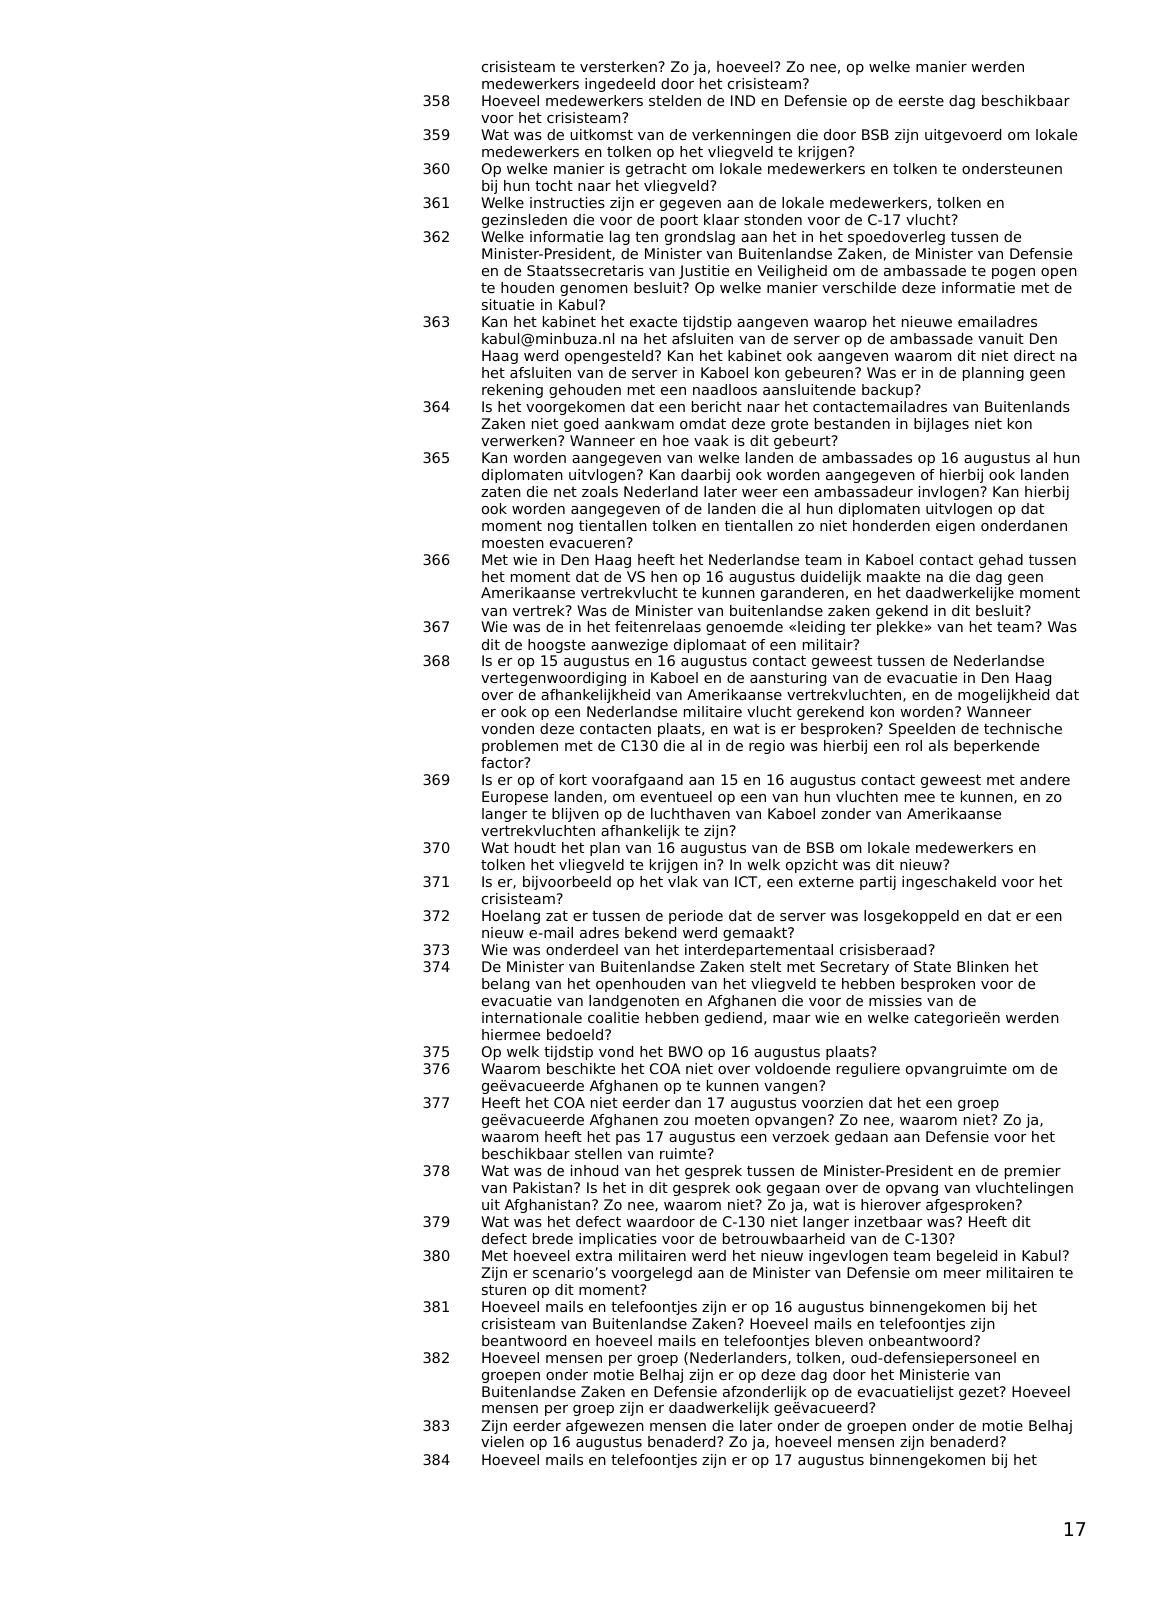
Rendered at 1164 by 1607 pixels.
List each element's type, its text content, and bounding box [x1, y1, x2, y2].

table_cell Wie was de in het feitenrelaas genoemde «leiding ter plekke» van het team? Was dit de hoogste aanwezige diplomaat of een militair? [475, 619, 1087, 653]
table_cell Hoeveel medewerkers stelden de IND en Defensie op de eerste dag beschikbaar voor het crisisteam? [475, 93, 1087, 127]
table_cell Met hoeveel extra militairen werd het nieuw ingevlogen team begeleid in Kabul? Zijn er scenario’s voorgelegd aan de Minister van Defensie om meer militairen te sturen op dit moment? [475, 1248, 1087, 1298]
table_cell 364 [422, 399, 475, 449]
table_cell 371 [422, 874, 475, 908]
table_cell Met wie in Den Haag heeft het Nederlandse team in Kaboel contact gehad tussen het moment dat de VS hen op 16 augustus duidelijk maakte na die dag geen Amerikaanse vertrekvlucht te kunnen garanderen, en het daadwerkelijke moment van vertrek? Was de Minister van buitenlandse zaken gekend in dit besluit? [475, 551, 1087, 619]
table_cell [422, 59, 475, 93]
table_cell Hoelang zat er tussen de periode dat de server was losgekoppeld en dat er een nieuw e-mail adres bekend werd gemaakt? [475, 908, 1087, 942]
table_cell Op welk tijdstip vond het BWO op 16 augustus plaats? [475, 1044, 1087, 1061]
table_cell 363 [422, 314, 475, 399]
table_cell Welke instructies zijn er gegeven aan de lokale medewerkers, tolken en gezinsleden die voor de poort klaar stonden voor de C-17 vlucht? [475, 195, 1087, 229]
table_cell 368 [422, 653, 475, 772]
table_cell 373 [422, 942, 475, 959]
table_cell Is er, bijvoorbeeld op het vlak van ICT, een externe partij ingeschakeld voor het crisisteam? [475, 874, 1087, 908]
table_cell Wat was de inhoud van het gesprek tussen de Minister-President en de premier van Pakistan? Is het in dit gesprek ook gegaan over de opvang van vluchtelingen uit Afghanistan? Zo nee, waarom niet? Zo ja, wat is hierover afgesproken? [475, 1163, 1087, 1214]
table_cell Heeft het COA niet eerder dan 17 augustus voorzien dat het een groep geëvacueerde Afghanen zou moeten opvangen? Zo nee, waarom niet? Zo ja, waarom heeft het pas 17 augustus een verzoek gedaan aan Defensie voor het beschikbaar stellen van ruimte? [475, 1095, 1087, 1163]
table_cell 383 [422, 1418, 475, 1451]
table_cell Zijn eerder afgewezen mensen die later onder de groepen onder de motie Belhaj vielen op 16 augustus benaderd? Zo ja, hoeveel mensen zijn benaderd? [475, 1418, 1087, 1451]
table_cell 360 [422, 161, 475, 195]
table_cell Waarom beschikte het COA niet over voldoende reguliere opvangruimte om de geëvacueerde Afghanen op te kunnen vangen? [475, 1061, 1087, 1095]
table_cell Hoeveel mensen per groep (Nederlanders, tolken, oud-defensiepersoneel en groepen onder motie Belhaj zijn er op deze dag door het Ministerie van Buitenlandse Zaken en Defensie afzonderlijk op de evacuatielijst gezet? Hoeveel mensen per groep zijn er daadwerkelijk geëvacueerd? [475, 1350, 1087, 1417]
table_cell Op welke manier is getracht om lokale medewerkers en tolken te ondersteunen bij hun tocht naar het vliegveld? [475, 161, 1087, 195]
table_cell 382 [422, 1350, 475, 1417]
table_cell 376 [422, 1061, 475, 1095]
table_cell Wat was de uitkomst van de verkenningen die door BSB zijn uitgevoerd om lokale medewerkers en tolken op het vliegveld te krijgen? [475, 127, 1087, 161]
table_cell 381 [422, 1299, 475, 1349]
table_cell crisisteam te versterken? Zo ja, hoeveel? Zo nee, op welke manier werden medewerkers ingedeeld door het crisisteam? [475, 59, 1087, 93]
table_cell 365 [422, 450, 475, 551]
table_cell 374 [422, 959, 475, 1044]
table_cell 367 [422, 619, 475, 653]
table_cell Wat was het defect waardoor de C-130 niet langer inzetbaar was? Heeft dit defect brede implicaties voor de betrouwbaarheid van de C-130? [475, 1214, 1087, 1248]
table_cell 370 [422, 840, 475, 874]
table_cell 358 [422, 93, 475, 127]
table_cell Is er op 15 augustus en 16 augustus contact geweest tussen de Nederlandse vertegenwoordiging in Kaboel en de aansturing van de evacuatie in Den Haag over de afhankelijkheid van Amerikaanse vertrekvluchten, en de mogelijkheid dat er ook op een Nederlandse militaire vlucht gerekend kon worden? Wanneer vonden deze contacten plaats, en wat is er besproken? Speelden de technische problemen met de C130 die al in de regio was hierbij een rol als beperkende factor? [475, 653, 1087, 772]
table_cell De Minister van Buitenlandse Zaken stelt met Secretary of State Blinken het belang van het openhouden van het vliegveld te hebben besproken voor de evacuatie van landgenoten en Afghanen die voor de missies van de internationale coalitie hebben gediend, maar wie en welke categorieën werden hiermee bedoeld? [475, 959, 1087, 1044]
table_cell Wat houdt het plan van 16 augustus van de BSB om lokale medewerkers en tolken het vliegveld te krijgen in? In welk opzicht was dit nieuw? [475, 840, 1087, 874]
table_cell Welke informatie lag ten grondslag aan het in het spoedoverleg tussen de Minister-President, de Minister van Buitenlandse Zaken, de Minister van Defensie en de Staatssecretaris van Justitie en Veiligheid om de ambassade te pogen open te houden genomen besluit? Op welke manier verschilde deze informatie met de situatie in Kabul? [475, 229, 1087, 314]
table_cell Hoeveel mails en telefoontjes zijn er op 16 augustus binnengekomen bij het crisisteam van Buitenlandse Zaken? Hoeveel mails en telefoontjes zijn beantwoord en hoeveel mails en telefoontjes bleven onbeantwoord? [475, 1299, 1087, 1349]
table_cell 372 [422, 908, 475, 942]
table_cell Wie was onderdeel van het interdepartementaal crisisberaad? [475, 942, 1087, 959]
table_cell 362 [422, 229, 475, 314]
table_cell 377 [422, 1095, 475, 1163]
table_cell 379 [422, 1214, 475, 1248]
table_cell 366 [422, 551, 475, 619]
table_cell 380 [422, 1248, 475, 1298]
table_cell 378 [422, 1163, 475, 1214]
table_cell 369 [422, 772, 475, 840]
table_cell Kan het kabinet het exacte tijdstip aangeven waarop het nieuwe emailadres kabul@minbuza.nl na het afsluiten van de server op de ambassade vanuit Den Haag werd opengesteld? Kan het kabinet ook aangeven waarom dit niet direct na het afsluiten van de server in Kaboel kon gebeuren? Was er in de planning geen rekening gehouden met een naadloos aansluitende backup? [475, 314, 1087, 399]
table_cell 384 [422, 1451, 475, 1468]
table_cell 361 [422, 195, 475, 229]
table_cell Is er op of kort voorafgaand aan 15 en 16 augustus contact geweest met andere Europese landen, om eventueel op een van hun vluchten mee te kunnen, en zo langer te blijven op de luchthaven van Kaboel zonder van Amerikaanse vertrekvluchten afhankelijk te zijn? [475, 772, 1087, 840]
table_cell Is het voorgekomen dat een bericht naar het contactemailadres van Buitenlands Zaken niet goed aankwam omdat deze grote bestanden in bijlages niet kon verwerken? Wanneer en hoe vaak is dit gebeurt? [475, 399, 1087, 449]
table_cell 359 [422, 127, 475, 161]
table_cell Kan worden aangegeven van welke landen de ambassades op 16 augustus al hun diplomaten uitvlogen? Kan daarbij ook worden aangegeven of hierbij ook landen zaten die net zoals Nederland later weer een ambassadeur invlogen? Kan hierbij ook worden aangegeven of de landen die al hun diplomaten uitvlogen op dat moment nog tientallen tolken en tientallen zo niet honderden eigen onderdanen moesten evacueren? [475, 450, 1087, 551]
table_cell Hoeveel mails en telefoontjes zijn er op 17 augustus binnengekomen bij het [475, 1451, 1087, 1468]
table_cell 375 [422, 1044, 475, 1061]
